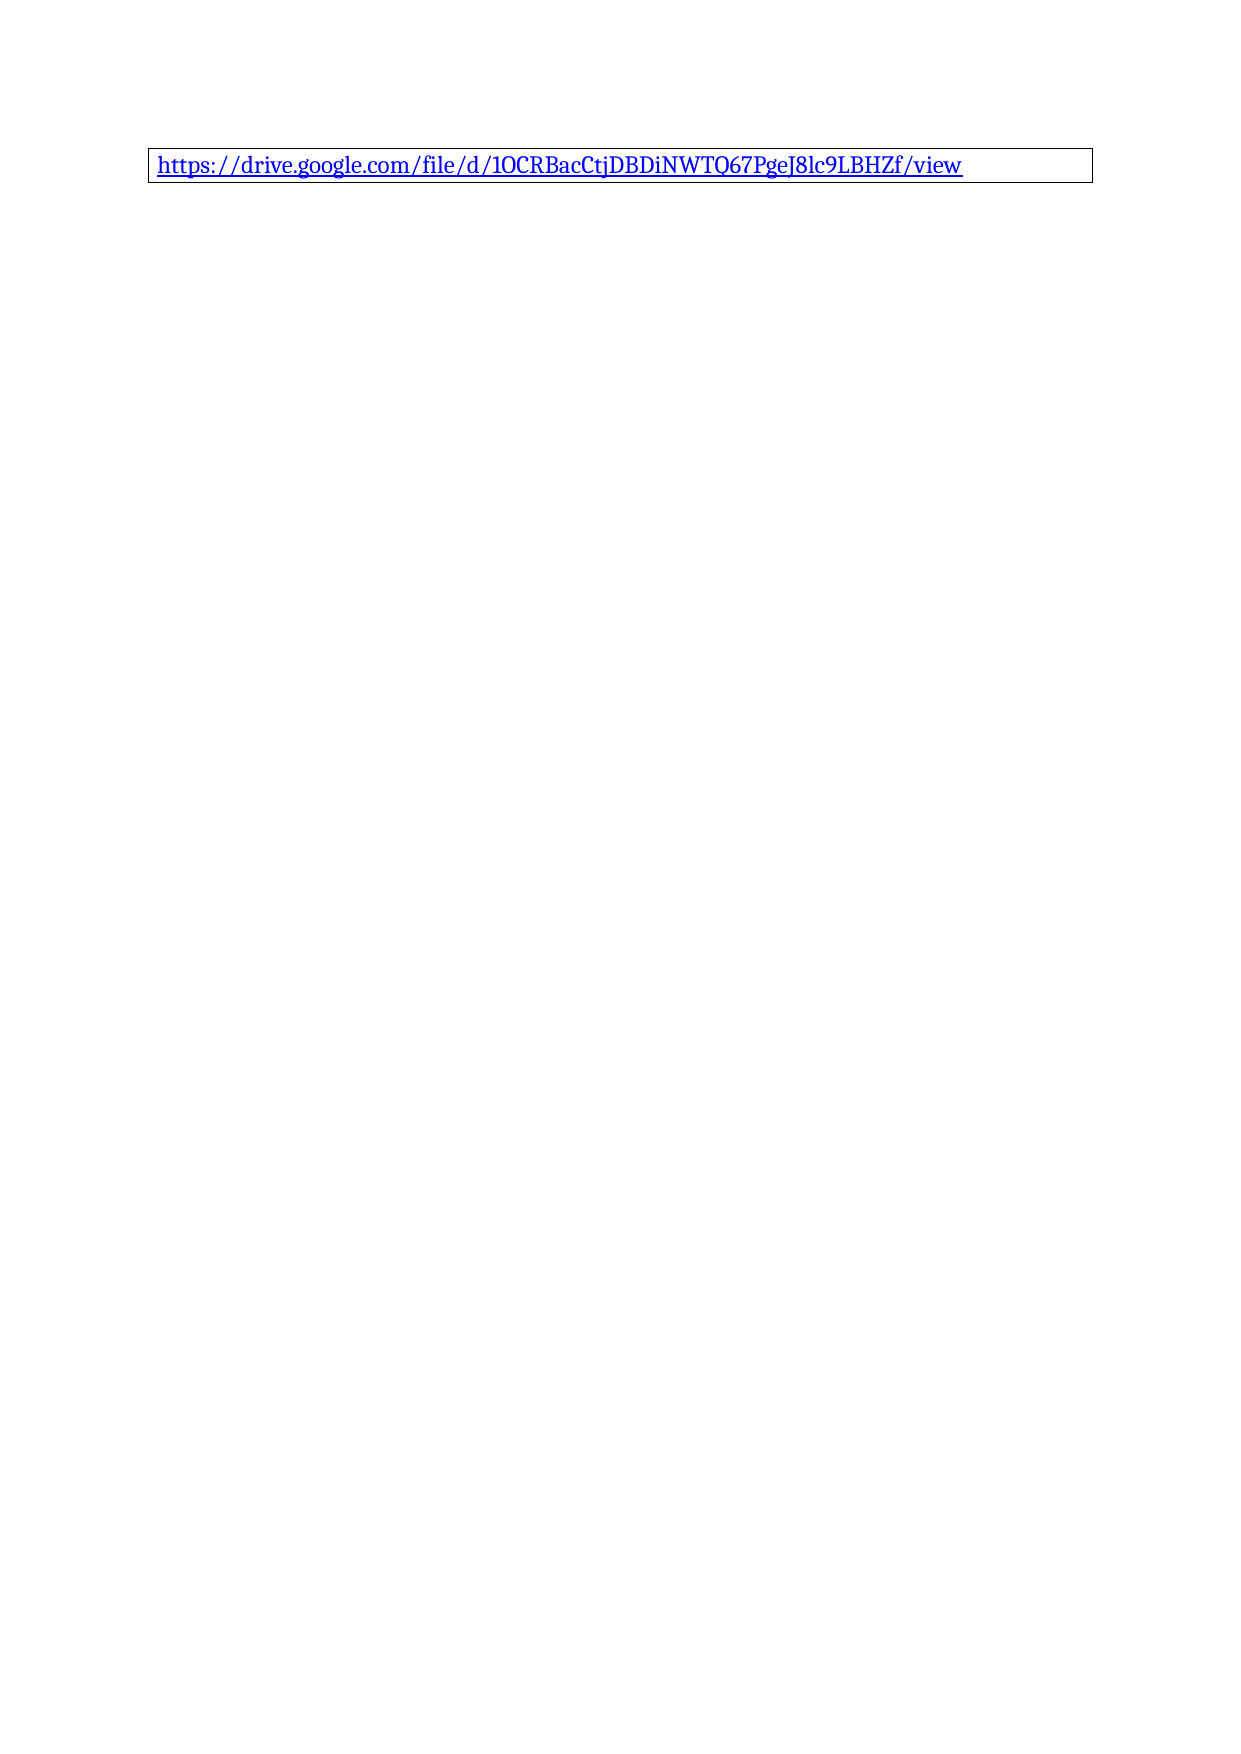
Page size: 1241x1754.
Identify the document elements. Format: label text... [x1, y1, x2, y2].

text https://drive.google.com/file/d/1OCRBacCtjDBDiNWTQ67PgeJ8lc9LBHZf/view [149, 149, 1092, 182]
